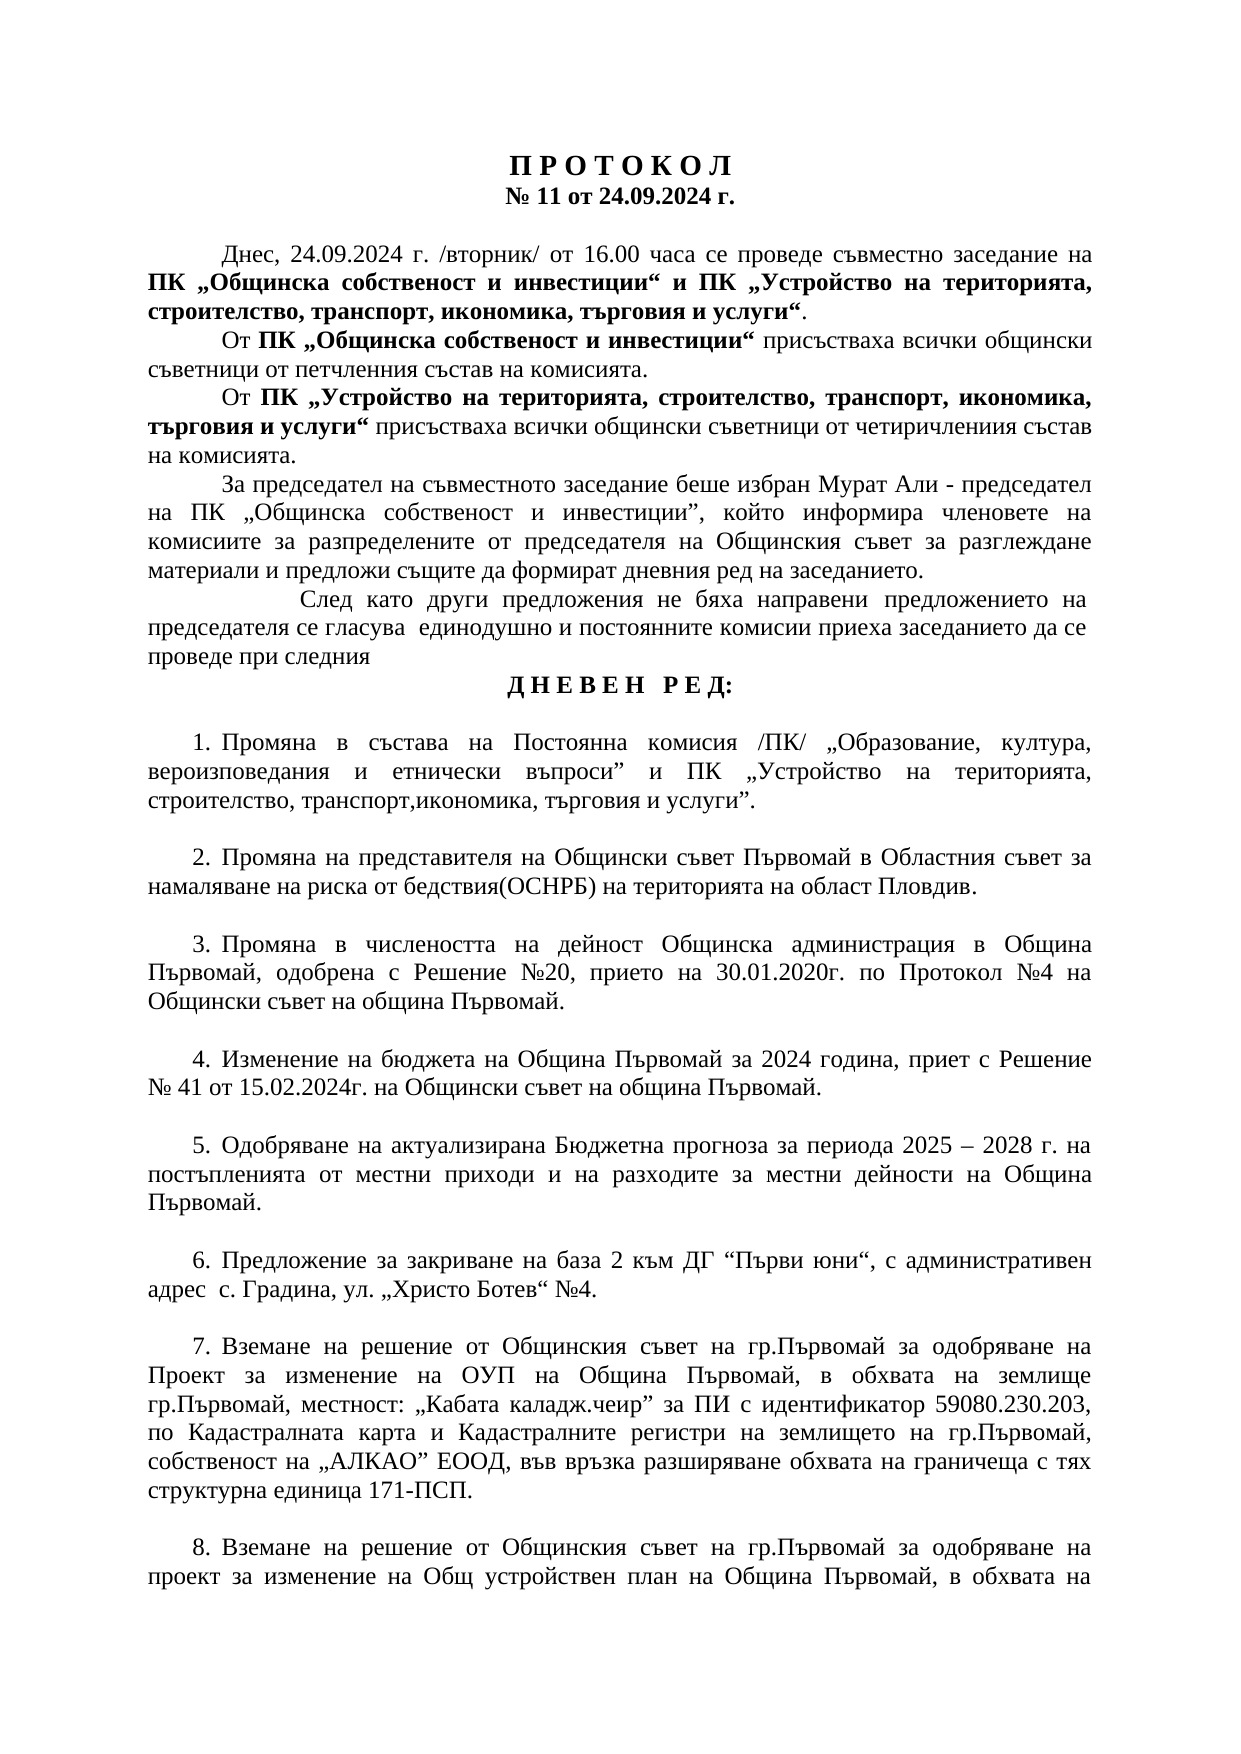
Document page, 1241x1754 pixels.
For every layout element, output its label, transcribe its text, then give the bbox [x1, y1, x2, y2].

list Одобряване на актуализирана Бюджетна прогноза за периода 2025 – 2028 г. на постъпленията от местни приходи и на разходите за местни дейности на Община Първомай. [148, 1130, 1093, 1216]
list Промяна на представителя на Общински съвет Първомай в Областния съвет за намаляване на риска от бедствия(ОСНРБ) на територията на област Пловдив. [148, 842, 1093, 900]
list Вземане на решение от Общинския съвет на гр.Първомай за одобряване на проект за изменение на Общ устройствен план на Община Първомай, в обхвата на [148, 1532, 1093, 1590]
text П Р О Т О К О Л [148, 148, 1093, 181]
text № 11 от 24.09.2024 г. [148, 181, 1093, 210]
text От ПК „Общинска собственост и инвестиции“ присъстваха всички общински съветници от петчленния състав на комисията. [148, 325, 1093, 382]
text От ПК „Устройство на територията, строителство, транспорт, икономика, търговия и услуги“ присъстваха всички общински съветници от четиричлениия състав на комисията. [148, 382, 1093, 469]
list Вземане на решение от Общинския съвет на гр.Първомай за одобряване на Проект за изменение на ОУП на Община Първомай, в обхвата на землище гр.Първомай, местност: „Кабата каладж.чеир” за ПИ с идентификатор 59080.230.203, по Кадастралната карта и Кадастралните регистри на землището на гр.Първомай, собственост на „АЛКАО” ЕООД, във връзка разширяване обхвата на граничеща с тях структурна единица 171-ПСП. [148, 1331, 1093, 1504]
text Днес, 24.09.2024 г. /вторник/ от 16.00 часа се проведе съвместно заседание на ПК „Общинска собственост и инвестиции“ и ПК „Устройство на територията, строителство, транспорт, икономика, търговия и услуги“. [148, 239, 1093, 325]
list Изменение на бюджета на Община Първомай за 2024 година, приет с Решение № 41 от 15.02.2024г. на Общински съвет на община Първомай. [148, 1044, 1093, 1101]
list Промяна в състава на Постоянна комисия /ПК/ „Образование, култура, вероизповедания и етнически въпроси” и ПК „Устройство на територията, строителство, транспорт,икономика, търговия и услуги”. [148, 727, 1093, 814]
text След като други предложения не бяха направени предложението на председателя се гласува единодушно и постоянните комисии приеха заседанието да се проведе при следния [148, 584, 1087, 670]
text За председател на съвместното заседание беше избран Мурат Али - председател на ПК „Общинска собственост и инвестиции”, който информира членовете на комисиите за разпределените от председателя на Общинския съвет за разглеждане материали и предложи същите да формират дневния ред на заседанието. [148, 469, 1093, 584]
text Д Н Е В Е Н Р Е Д: [148, 670, 1093, 699]
list Предложение за закриване на база 2 към ДГ “Първи юни“, с административен адрес с. Градина, ул. „Христо Ботев“ №4. [148, 1245, 1093, 1302]
list Промяна в числеността на дейност Общинска администрация в Община Първомай, одобрена с Решение №20, прието на 30.01.2020г. по Протокол №4 на Общински съвет на община Първомай. [148, 929, 1093, 1015]
